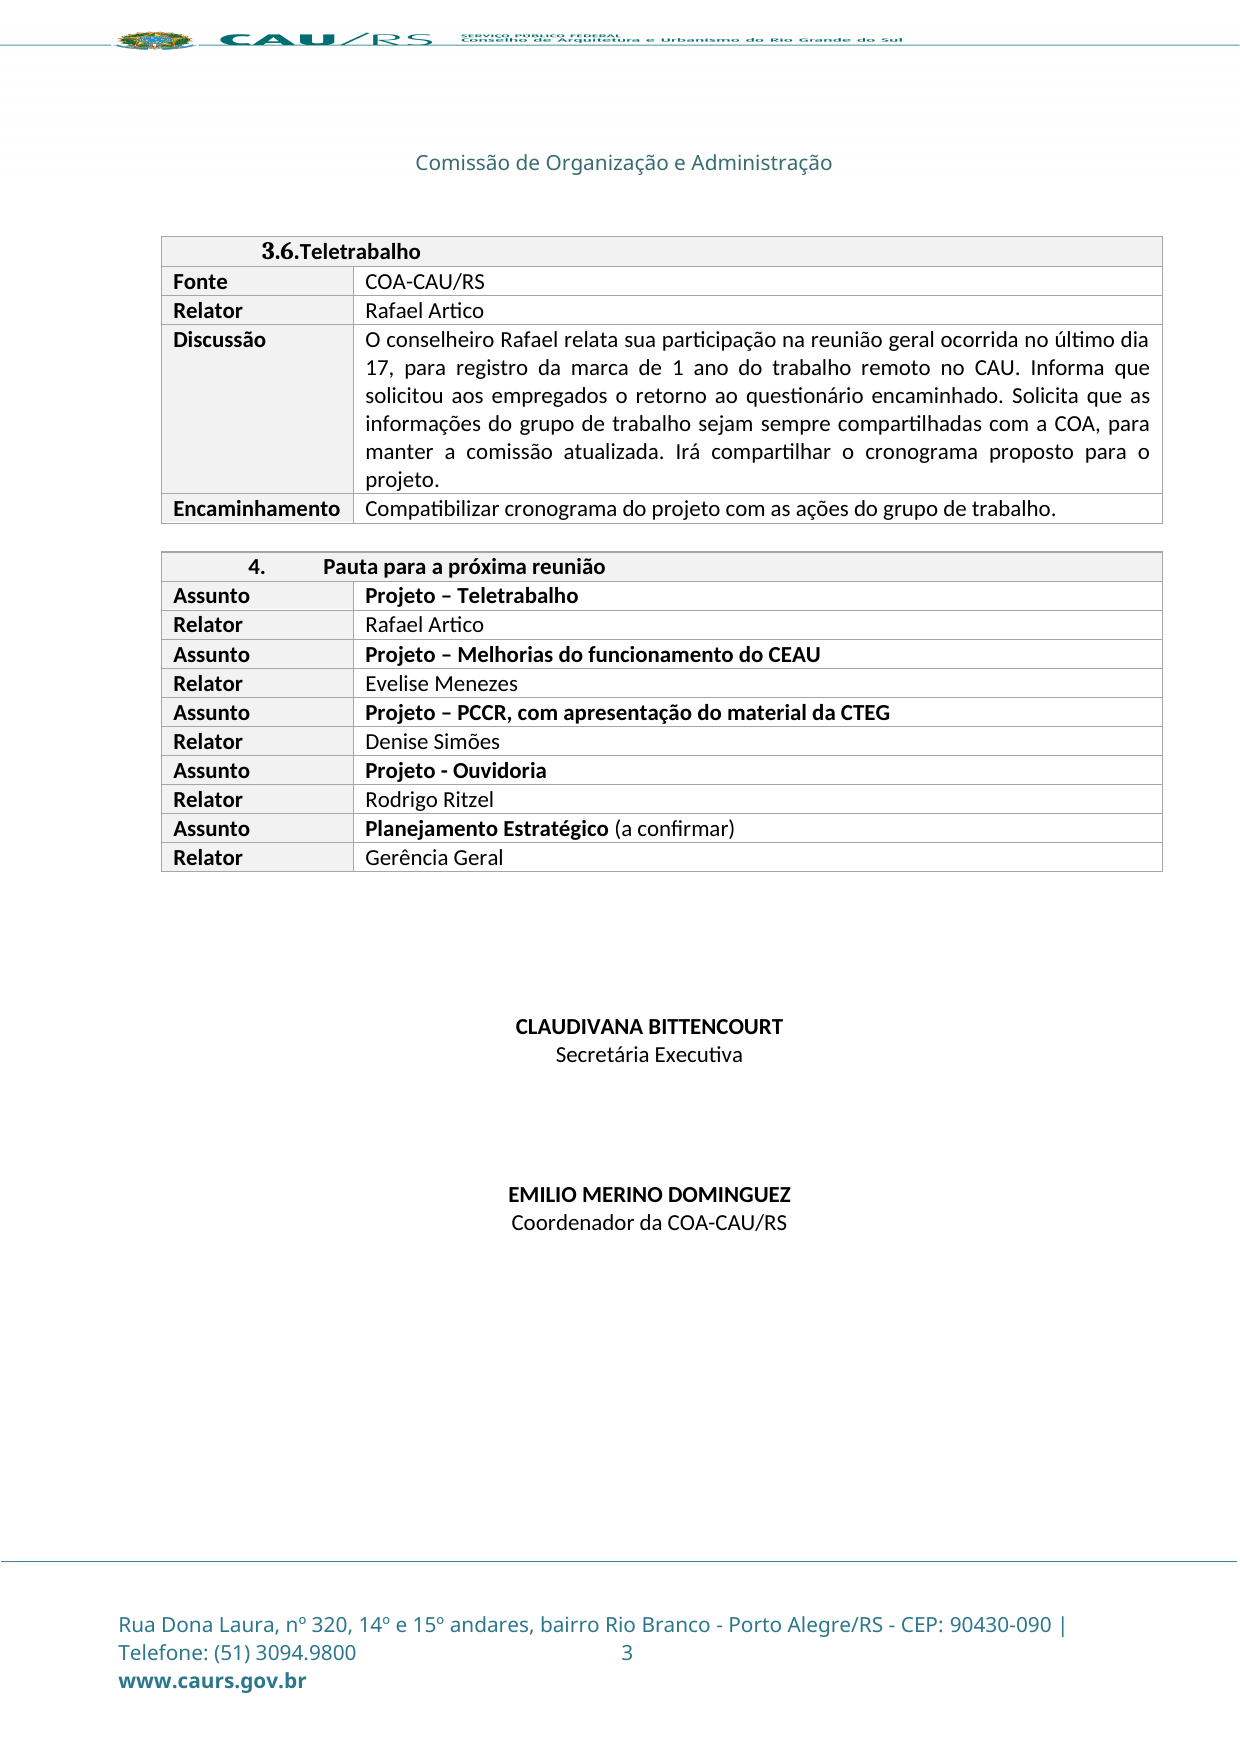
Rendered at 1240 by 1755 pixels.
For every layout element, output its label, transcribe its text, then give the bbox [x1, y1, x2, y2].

table_cell Assunto [162, 582, 353, 609]
table_cell Relator [162, 611, 353, 639]
text EMILIO MERINO DOMINGUEZ [177, 1180, 1121, 1208]
table_cell Rafael Artico [354, 296, 1162, 324]
table_cell Fonte [162, 267, 353, 295]
table_cell Compatibilizar cronograma do projeto com as ações do grupo de trabalho. [354, 494, 1162, 522]
table_cell Discussão [162, 325, 353, 493]
table_cell Rodrigo Ritzel [354, 785, 1162, 813]
table_cell Assunto [162, 640, 353, 668]
table_cell O conselheiro Rafael relata sua participação na reunião geral ocorrida no último dia 17, para registro da marca de 1 ano do trabalho remoto no CAU. Informa que solicitou aos empregados o retorno ao questionário encaminhado. Solicita que as informações do grupo de trabalho sejam sempre compartilhadas com a COA, para manter a comissão atualizada. Irá compartilhar o cronograma proposto para o projeto. [354, 325, 1162, 493]
table_cell [162, 524, 1163, 551]
table_cell Projeto – Melhorias do funcionamento do CEAU [354, 640, 1162, 668]
table_cell Relator [162, 669, 353, 697]
table_cell Projeto – Teletrabalho [354, 582, 1162, 609]
table_cell Denise Simões [354, 727, 1162, 755]
table_cell Pauta para a próxima reunião [162, 553, 1162, 581]
text CLAUDIVANA BITTENCOURT [177, 1012, 1121, 1040]
table_cell Teletrabalho [162, 237, 1162, 266]
table_cell Assunto [162, 814, 353, 842]
table_cell Relator [162, 785, 353, 813]
table_cell COA-CAU/RS [354, 267, 1162, 295]
table_cell Gerência Geral [354, 843, 1162, 871]
text Coordenador da COA-CAU/RS [177, 1208, 1121, 1236]
table_cell Projeto - Ouvidoria [354, 756, 1162, 784]
table_cell Relator [162, 296, 353, 324]
table_cell Relator [162, 727, 353, 755]
table_cell Planejamento Estratégico (a confirmar) [354, 814, 1162, 842]
table_cell Assunto [162, 756, 353, 784]
text Secretária Executiva [177, 1040, 1121, 1068]
table_cell Projeto – PCCR, com apresentação do material da CTEG [354, 698, 1162, 726]
table_cell Rafael Artico [354, 611, 1162, 639]
table_cell Encaminhamento [162, 494, 353, 522]
table_cell Relator [162, 843, 353, 871]
table_cell Evelise Menezes [354, 669, 1162, 697]
table_cell Assunto [162, 698, 353, 726]
